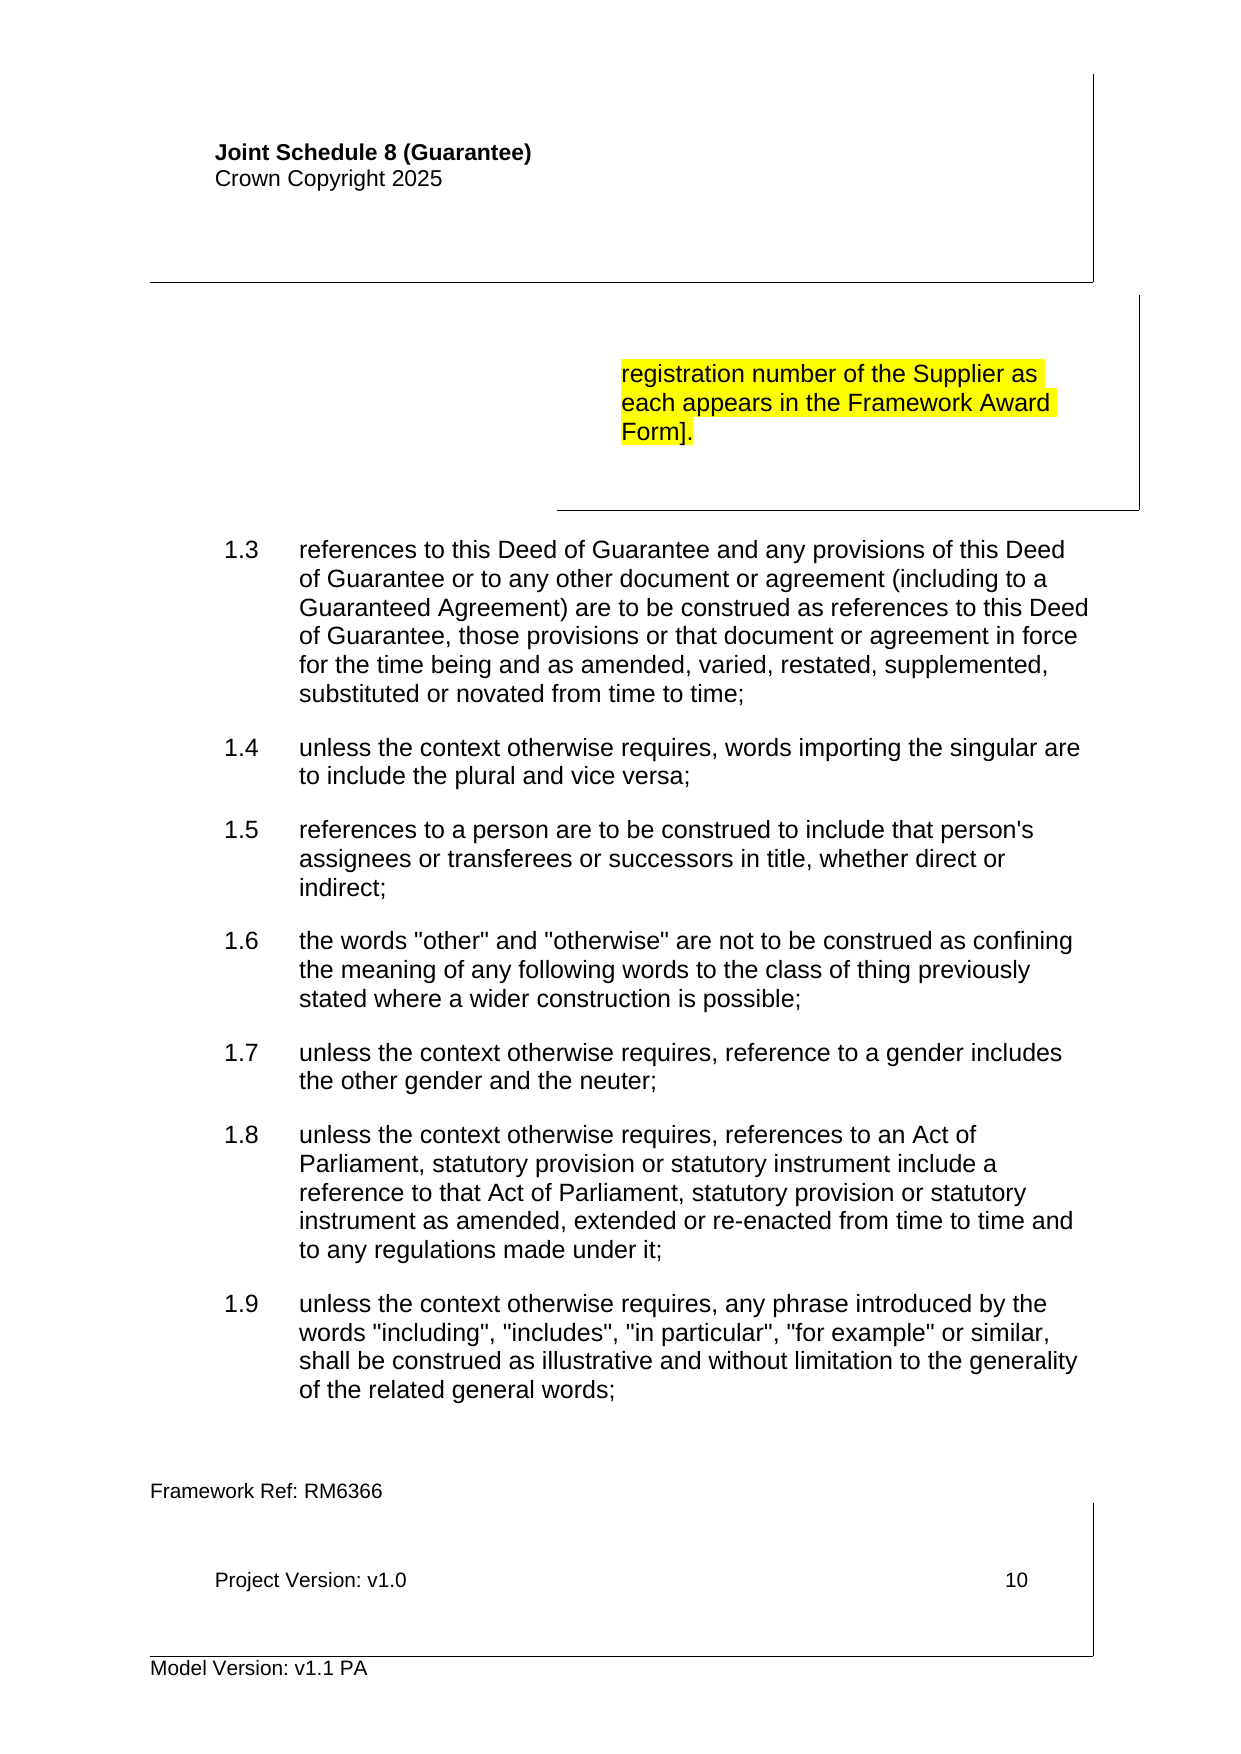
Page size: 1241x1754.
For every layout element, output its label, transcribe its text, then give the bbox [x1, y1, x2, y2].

subtitle references to a person are to be construed to include that person's assignees or transferees or successors in title, whether direct or indirect; [224, 815, 1093, 901]
subtitle unless the context otherwise requires, words importing the singular are to include the plural and vice versa; [224, 732, 1093, 790]
subtitle unless the context otherwise requires, reference to a gender includes the other gender and the neuter; [224, 1037, 1093, 1095]
subtitle unless the context otherwise requires, any phrase introduced by the words "including", "includes", "in particular", "for example" or similar, shall be construed as illustrative and without limitation to the generality of the related general words; [224, 1289, 1093, 1404]
table_cell registration number of the Supplier as each appears in the Framework Award Form]. [527, 282, 1151, 522]
subtitle references to this Deed of Guarantee and any provisions of this Deed of Guarantee or to any other document or agreement (including to a Guaranteed Agreement) are to be construed as references to this Deed of Guarantee, those provisions or that document or agreement in force for the time being and as amended, varied, restated, supplemented, substituted or novated from time to time; [224, 535, 1093, 707]
subtitle the words "other" and "otherwise" are not to be construed as confining the meaning of any following words to the class of thing previously stated where a wider construction is possible; [224, 926, 1093, 1012]
subtitle unless the context otherwise requires, references to an Act of Parliament, statutory provision or statutory instrument include a reference to that Act of Parliament, statutory provision or statutory instrument as amended, extended or re-enacted from time to time and to any regulations made under it; [224, 1120, 1093, 1264]
table_cell [236, 282, 527, 522]
